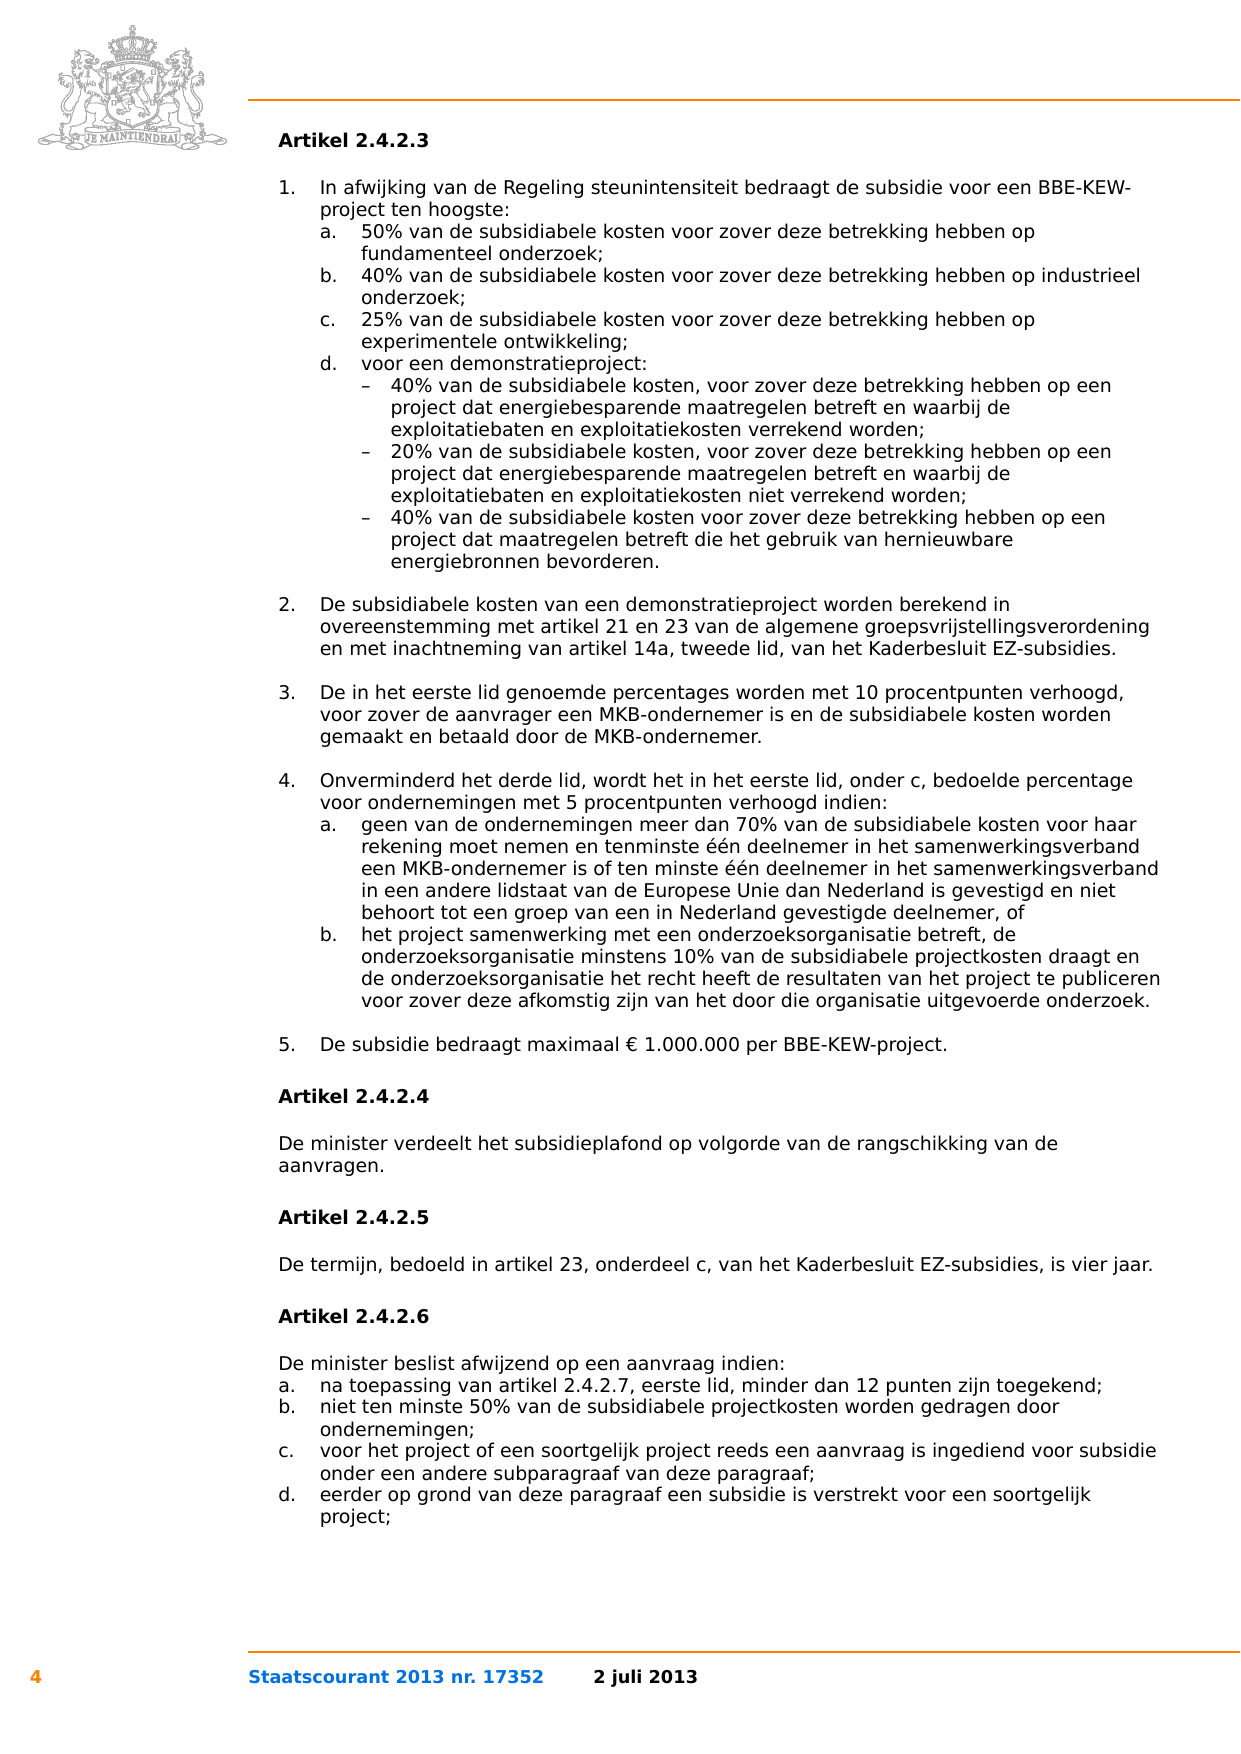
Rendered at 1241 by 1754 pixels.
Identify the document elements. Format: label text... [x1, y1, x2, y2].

text 4. Onverminderd het derde lid, wordt het in het eerste lid, onder c, bedoelde percentage voor ondernemingen met 5 procentpunten verhoogd indien: [278, 770, 1163, 814]
text 1. In afwijking van de Regeling steunintensiteit bedraagt de subsidie voor een BBE-KEW-project ten hoogste: [278, 177, 1163, 221]
text d. eerder op grond van deze paragraaf een subsidie is verstrekt voor een soortgelijk project; [278, 1484, 1163, 1528]
subtitle Artikel 2.4.2.4 [278, 1086, 1163, 1108]
text a. geen van de ondernemingen meer dan 70% van de subsidiabele kosten voor haar rekening moet nemen en tenminste één deelnemer in het samenwerkingsverband een MKB-ondernemer is of ten minste één deelnemer in het samenwerkingsverband in een andere lidstaat van de Europese Unie dan Nederland is gevestigd en niet behoort tot een groep van een in Nederland gevestigde deelnemer, of [319, 814, 1163, 924]
text De minister beslist afwijzend op een aanvraag indien: [278, 1352, 1163, 1374]
text 3. De in het eerste lid genoemde percentages worden met 10 procentpunten verhoogd, voor zover de aanvrager een MKB-ondernemer is en de subsidiabele kosten worden gemaakt en betaald door de MKB-ondernemer. [278, 682, 1163, 748]
text a. na toepassing van artikel 2.4.2.7, eerste lid, minder dan 12 punten zijn toegekend; [278, 1374, 1163, 1396]
text d. voor een demonstratieproject: [319, 353, 1163, 375]
text – 40% van de subsidiabele kosten, voor zover deze betrekking hebben op een project dat energiebesparende maatregelen betreft en waarbij de exploitatiebaten en exploitatiekosten verrekend worden; [361, 375, 1163, 441]
text – 40% van de subsidiabele kosten voor zover deze betrekking hebben op een project dat maatregelen betreft die het gebruik van hernieuwbare energiebronnen bevorderen. [361, 507, 1163, 572]
text b. het project samenwerking met een onderzoeksorganisatie betreft, de onderzoeksorganisatie minstens 10% van de subsidiabele projectkosten draagt en de onderzoeksorganisatie het recht heeft de resultaten van het project te publiceren voor zover deze afkomstig zijn van het door die organisatie uitgevoerde onderzoek. [319, 924, 1163, 1012]
text 2. De subsidiabele kosten van een demonstratieproject worden berekend in overeenstemming met artikel 21 en 23 van de algemene groepsvrijstellingsverordening en met inachtneming van artikel 14a, tweede lid, van het Kaderbesluit EZ-subsidies. [278, 594, 1163, 660]
subtitle Artikel 2.4.2.5 [278, 1207, 1163, 1228]
text De termijn, bedoeld in artikel 23, onderdeel c, van het Kaderbesluit EZ-subsidies, is vier jaar. [278, 1253, 1163, 1276]
text a. 50% van de subsidiabele kosten voor zover deze betrekking hebben op fundamenteel onderzoek; [319, 221, 1163, 265]
picture [38, 25, 227, 150]
text c. 25% van de subsidiabele kosten voor zover deze betrekking hebben op experimentele ontwikkeling; [319, 309, 1163, 353]
subtitle Artikel 2.4.2.3 [278, 130, 1163, 152]
text b. 40% van de subsidiabele kosten voor zover deze betrekking hebben op industrieel onderzoek; [319, 265, 1163, 309]
text De minister verdeelt het subsidieplafond op volgorde van de rangschikking van de aanvragen. [278, 1133, 1163, 1177]
text 5. De subsidie bedraagt maximaal € 1.000.000 per BBE-KEW-project. [278, 1034, 1163, 1056]
text c. voor het project of een soortgelijk project reeds een aanvraag is ingediend voor subsidie onder een andere subparagraaf van deze paragraaf; [278, 1440, 1163, 1484]
subtitle Artikel 2.4.2.6 [278, 1306, 1163, 1327]
text b. niet ten minste 50% van de subsidiabele projectkosten worden gedragen door ondernemingen; [278, 1396, 1163, 1440]
text – 20% van de subsidiabele kosten, voor zover deze betrekking hebben op een project dat energiebesparende maatregelen betreft en waarbij de exploitatiebaten en exploitatiekosten niet verrekend worden; [361, 441, 1163, 507]
